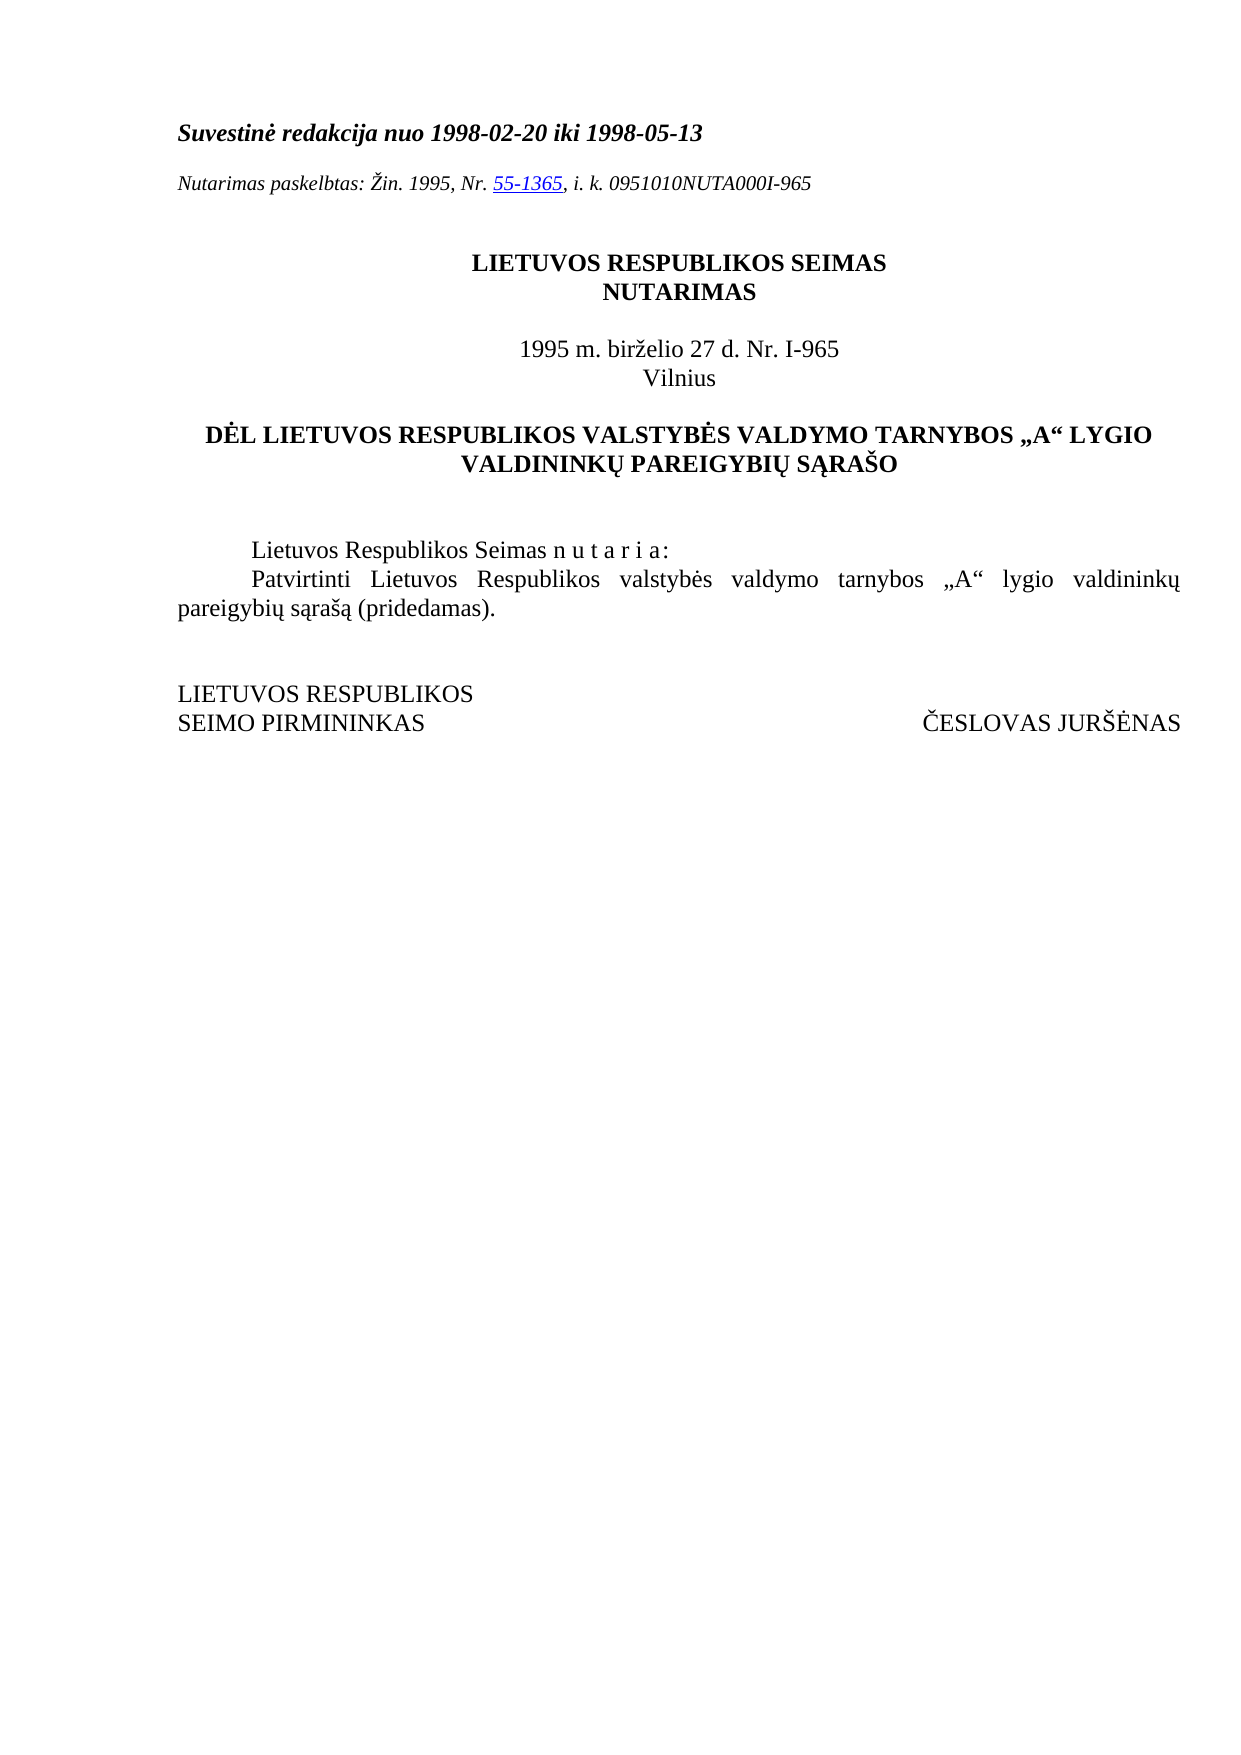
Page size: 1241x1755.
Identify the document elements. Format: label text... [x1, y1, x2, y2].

text Suvestinė redakcija nuo 1998-02-20 iki 1998-05-13 [177, 118, 1181, 147]
text LIETUVOS RESPUBLIKOS [177, 679, 1181, 708]
text DĖL LIETUVOS RESPUBLIKOS VALSTYBĖS VALDYMO TARNYBOS „A“ LYGIO VALDININKŲ PAREIGYBIŲ SĄRAŠO [177, 420, 1181, 478]
text Lietuvos Respublikos Seimas nutaria: [177, 535, 1181, 564]
text Vilnius [177, 363, 1181, 392]
text LIETUVOS RESPUBLIKOS SEIMAS [177, 248, 1181, 277]
text Patvirtinti Lietuvos Respublikos valstybės valdymo tarnybos „A“ lygio valdininkų pareigybių sąrašą (pridedamas). [177, 564, 1181, 622]
text SEIMO PIRMININKAS ČESLOVAS JURŠĖNAS [177, 708, 1181, 737]
text 1995 m. birželio 27 d. Nr. I-965 [177, 334, 1181, 363]
text Nutarimas paskelbtas: Žin. 1995, Nr. 55-1365, i. k. 0951010NUTA000I-965 [177, 171, 1181, 195]
text NUTARIMAS [177, 277, 1181, 305]
